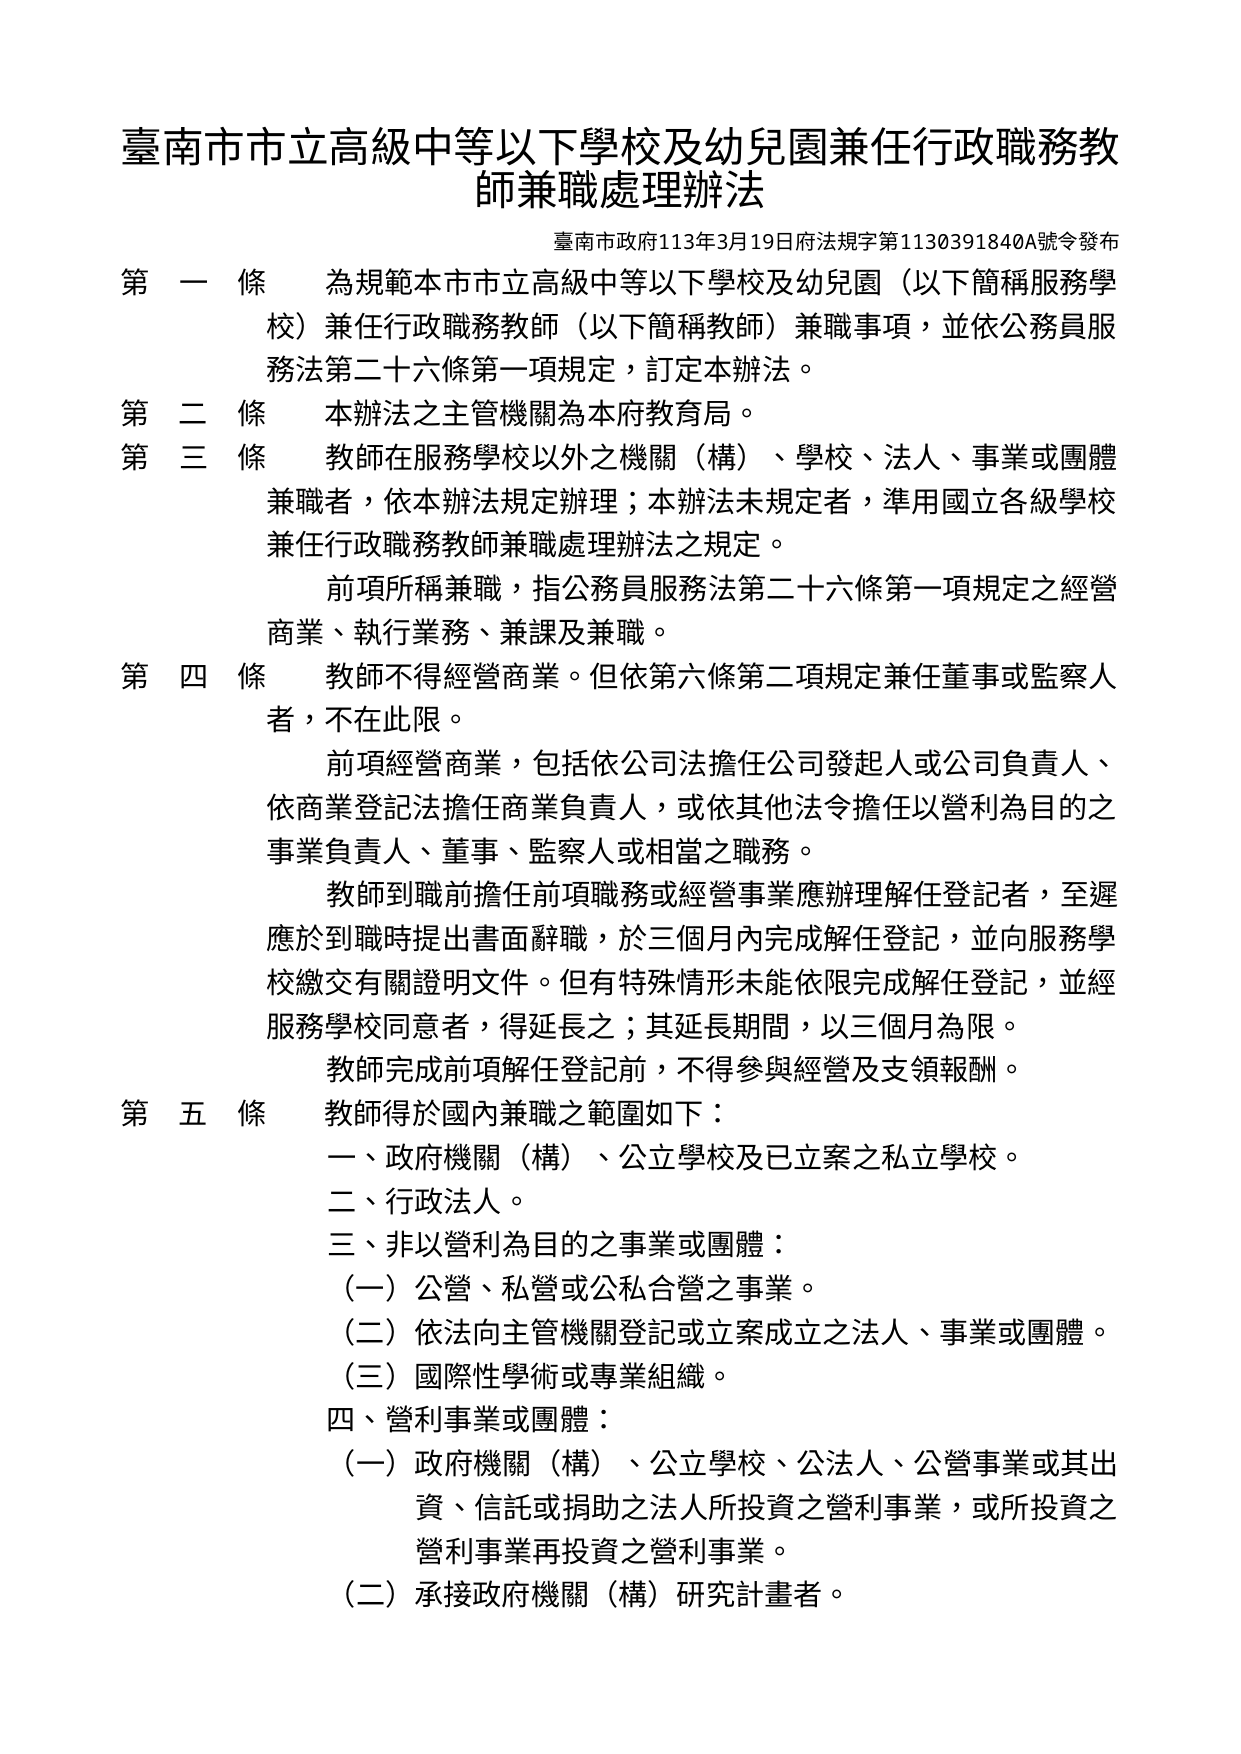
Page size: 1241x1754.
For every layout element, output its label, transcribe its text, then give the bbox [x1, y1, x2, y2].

text （三）國際性學術或專業組織。 [266, 1352, 1120, 1396]
text 第 三 條 教師在服務學校以外之機關（構）、學校、法人、事業或團體兼職者，依本辦法規定辦理；本辦法未規定者，準用國立各級學校兼任行政職務教師兼職處理辦法之規定。 [120, 433, 1120, 564]
text 教師完成前項解任登記前，不得參與經營及支領報酬。 [266, 1046, 1120, 1089]
text （一）政府機關（構）、公立學校、公法人、公營事業或其出資、信託或捐助之法人所投資之營利事業，或所投資之營利事業再投資之營利事業。 [327, 1439, 1120, 1571]
text 一、政府機關（構）、公立學校及已立案之私立學校。 [327, 1133, 1120, 1177]
text 第 二 條 本辦法之主管機關為本府教育局。 [120, 389, 1120, 433]
text 臺南市政府113年3月19日府法規字第1130391840A號令發布 [120, 214, 1120, 258]
text 三、非以營利為目的之事業或團體： [327, 1221, 1120, 1264]
text 第 一 條 為規範本市市立高級中等以下學校及幼兒園（以下簡稱服務學校）兼任行政職務教師（以下簡稱教師）兼職事項，並依公務員服務法第二十六條第一項規定，訂定本辦法。 [120, 258, 1120, 389]
text 臺南市市立高級中等以下學校及幼兒園兼任行政職務教師兼職處理辦法 [120, 127, 1120, 214]
text 第 四 條 教師不得經營商業。但依第六條第二項規定兼任董事或監察人者，不在此限。 [120, 652, 1120, 739]
text （二）依法向主管機關登記或立案成立之法人、事業或團體。 [266, 1308, 1120, 1352]
text 二、行政法人。 [327, 1177, 1120, 1221]
text （二）承接政府機關（構）研究計畫者。 [327, 1571, 1120, 1614]
text 第 五 條 教師得於國內兼職之範圍如下： [120, 1089, 1120, 1133]
text 前項所稱兼職，指公務員服務法第二十六條第一項規定之經營商業、執行業務、兼課及兼職。 [266, 564, 1120, 652]
text （一）公營、私營或公私合營之事業。 [266, 1264, 1120, 1308]
text 前項經營商業，包括依公司法擔任公司發起人或公司負責人、依商業登記法擔任商業負責人，或依其他法令擔任以營利為目的之事業負責人、董事、監察人或相當之職務。 [266, 739, 1120, 871]
text 教師到職前擔任前項職務或經營事業應辦理解任登記者，至遲應於到職時提出書面辭職，於三個月內完成解任登記，並向服務學校繳交有關證明文件。但有特殊情形未能依限完成解任登記，並經服務學校同意者，得延長之；其延長期間，以三個月為限。 [266, 871, 1120, 1046]
text 四、營利事業或團體： [266, 1396, 1120, 1439]
